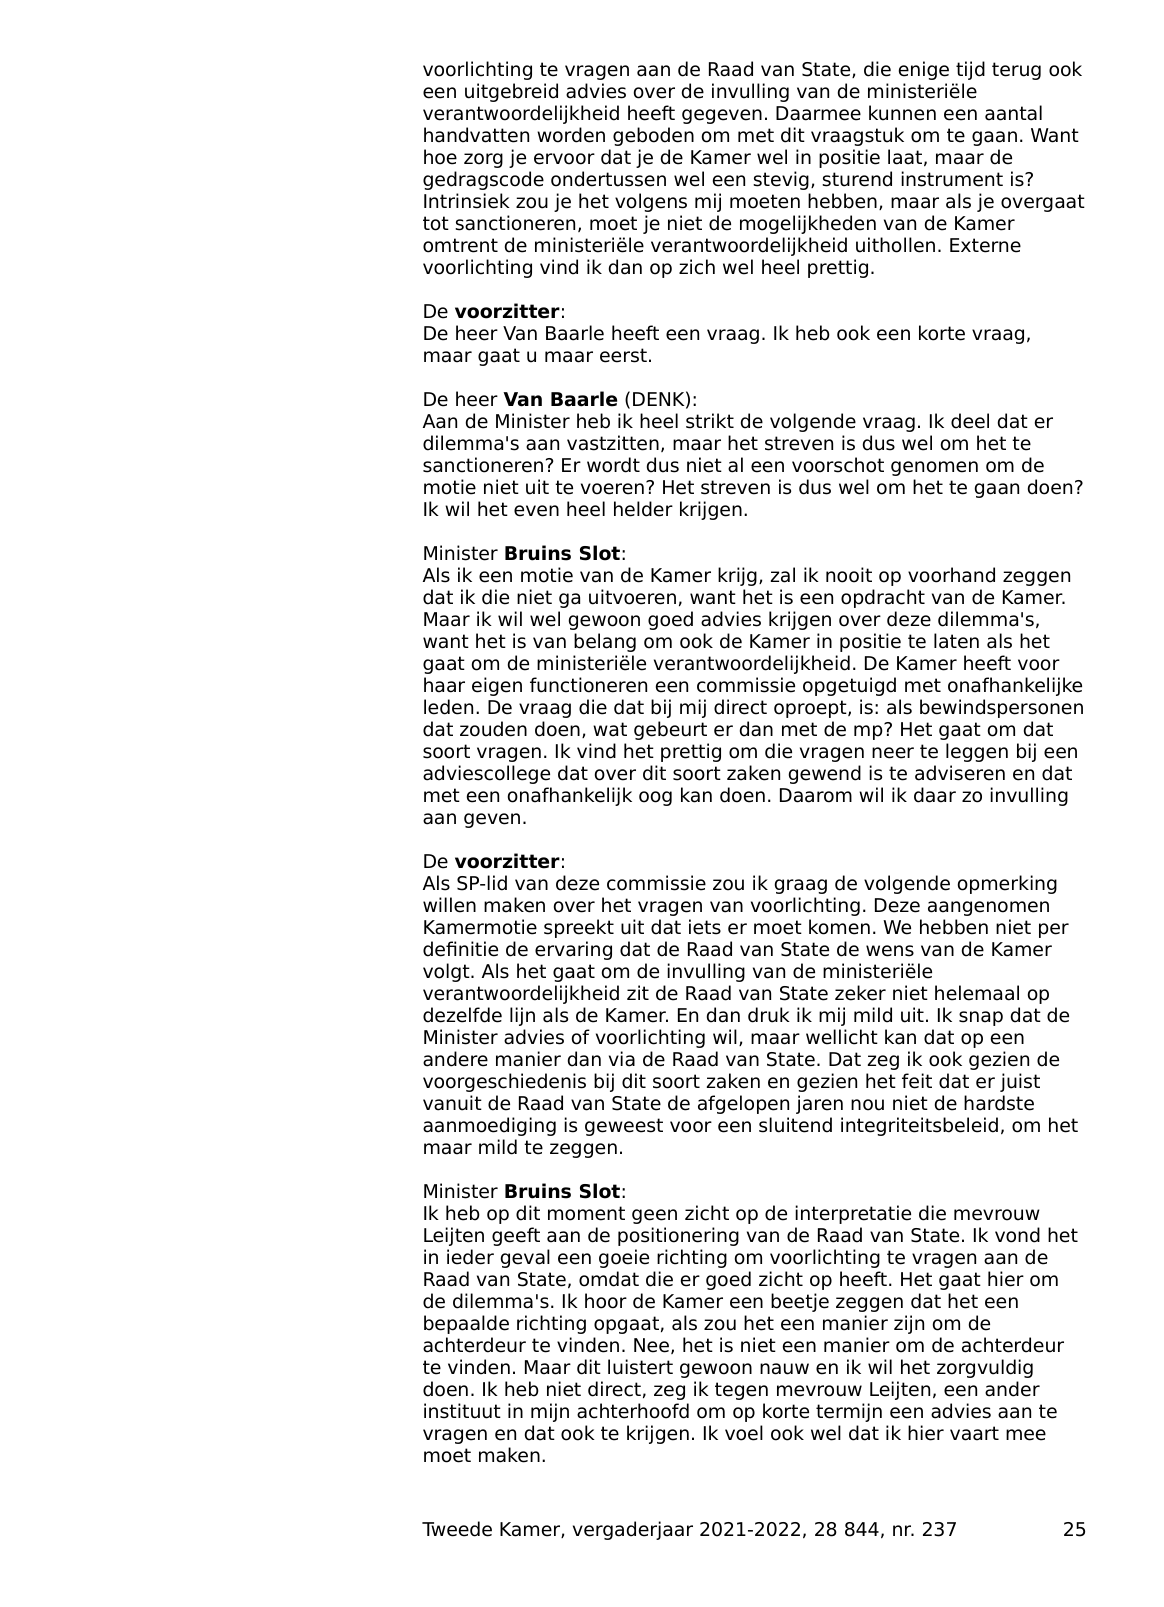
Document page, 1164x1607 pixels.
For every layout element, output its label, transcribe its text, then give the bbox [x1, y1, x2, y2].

text voorlichting te vragen aan de Raad van State, die enige tijd terug ook een uitgebreid advies over de invulling van de ministeriële verantwoordelijkheid heeft gegeven. Daarmee kunnen een aantal handvatten worden geboden om met dit vraagstuk om te gaan. Want hoe zorg je ervoor dat je de Kamer wel in positie laat, maar de gedragscode ondertussen wel een stevig, sturend instrument is? Intrinsiek zou je het volgens mij moeten hebben, maar als je overgaat tot sanctioneren, moet je niet de mogelijkheden van de Kamer omtrent de ministeriële verantwoordelijkheid uithollen. Externe voorlichting vind ik dan op zich wel heel prettig. [422, 59, 1087, 279]
text De heer Van Baarle heeft een vraag. Ik heb ook een korte vraag, maar gaat u maar eerst. [422, 323, 1087, 367]
text Als SP-lid van deze commissie zou ik graag de volgende opmerking willen maken over het vragen van voorlichting. Deze aangenomen Kamermotie spreekt uit dat iets er moet komen. We hebben niet per definitie de ervaring dat de Raad van State de wens van de Kamer volgt. Als het gaat om de invulling van de ministeriële verantwoordelijkheid zit de Raad van State zeker niet helemaal op dezelfde lijn als de Kamer. En dan druk ik mij mild uit. Ik snap dat de Minister advies of voorlichting wil, maar wellicht kan dat op een andere manier dan via de Raad van State. Dat zeg ik ook gezien de voorgeschiedenis bij dit soort zaken en gezien het feit dat er juist vanuit de Raad van State de afgelopen jaren nou niet de hardste aanmoediging is geweest voor een sluitend integriteitsbeleid, om het maar mild te zeggen. [422, 873, 1087, 1159]
text Aan de Minister heb ik heel strikt de volgende vraag. Ik deel dat er dilemma's aan vastzitten, maar het streven is dus wel om het te sanctioneren? Er wordt dus niet al een voorschot genomen om de motie niet uit te voeren? Het streven is dus wel om het te gaan doen? Ik wil het even heel helder krijgen. [422, 411, 1087, 521]
text Minister Bruins Slot: [422, 1181, 1087, 1203]
text De heer Van Baarle (DENK): [422, 389, 1087, 411]
text De voorzitter: [422, 851, 1087, 873]
text De voorzitter: [422, 301, 1087, 323]
text Als ik een motie van de Kamer krijg, zal ik nooit op voorhand zeggen dat ik die niet ga uitvoeren, want het is een opdracht van de Kamer. Maar ik wil wel gewoon goed advies krijgen over deze dilemma's, want het is van belang om ook de Kamer in positie te laten als het gaat om de ministeriële verantwoordelijkheid. De Kamer heeft voor haar eigen functioneren een commissie opgetuigd met onafhankelijke leden. De vraag die dat bij mij direct oproept, is: als bewindspersonen dat zouden doen, wat gebeurt er dan met de mp? Het gaat om dat soort vragen. Ik vind het prettig om die vragen neer te leggen bij een adviescollege dat over dit soort zaken gewend is te adviseren en dat met een onafhankelijk oog kan doen. Daarom wil ik daar zo invulling aan geven. [422, 565, 1087, 829]
text Minister Bruins Slot: [422, 543, 1087, 565]
text Ik heb op dit moment geen zicht op de interpretatie die mevrouw Leijten geeft aan de positionering van de Raad van State. Ik vond het in ieder geval een goeie richting om voorlichting te vragen aan de Raad van State, omdat die er goed zicht op heeft. Het gaat hier om de dilemma's. Ik hoor de Kamer een beetje zeggen dat het een bepaalde richting opgaat, als zou het een manier zijn om de achterdeur te vinden. Nee, het is niet een manier om de achterdeur te vinden. Maar dit luistert gewoon nauw en ik wil het zorgvuldig doen. Ik heb niet direct, zeg ik tegen mevrouw Leijten, een ander instituut in mijn achterhoofd om op korte termijn een advies aan te vragen en dat ook te krijgen. Ik voel ook wel dat ik hier vaart mee moet maken. [422, 1203, 1087, 1467]
